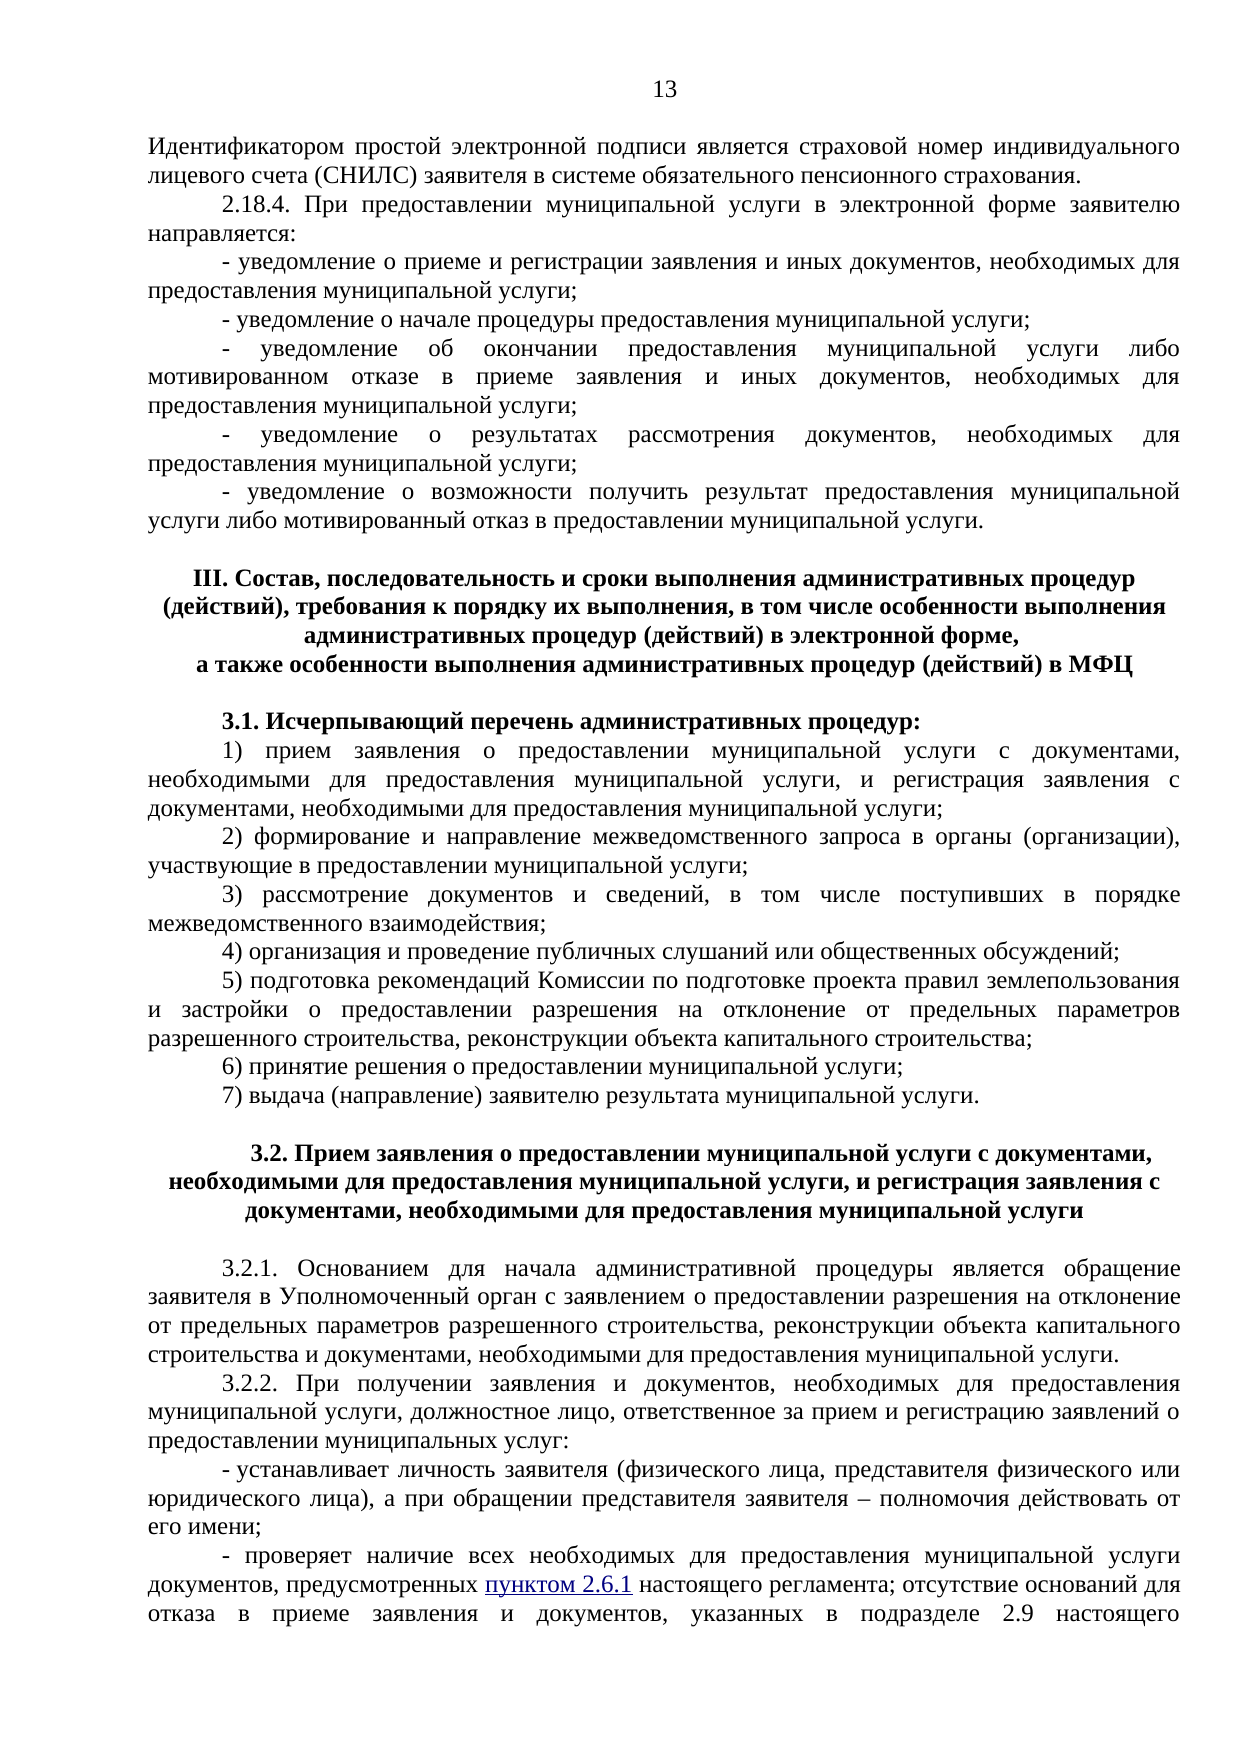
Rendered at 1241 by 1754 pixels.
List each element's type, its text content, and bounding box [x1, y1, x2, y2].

text 7) выдача (направление) заявителю результата муниципальной услуги. [148, 1080, 1181, 1109]
text - уведомление о начале процедуры предоставления муниципальной услуги; [148, 304, 1181, 333]
text III. Состав, последовательность и сроки выполнения административных процедур (действий), требования к порядку их выполнения, в том числе особенности выполнения административных процедур (действий) в электронной форме, а также особенности выполнения административных процедур (действий) в МФЦ [148, 563, 1181, 678]
text 3.2.2. При получении заявления и документов, необходимых для предоставления муниципальной услуги, должностное лицо, ответственное за прием и регистрацию заявлений о предоставлении муниципальных услуг: [148, 1368, 1181, 1454]
text 3) рассмотрение документов и сведений, в том числе поступивших в порядке межведомственного взаимодействия; [148, 879, 1181, 936]
text - устанавливает личность заявителя (физического лица, представителя физического или юридического лица), а при обращении представителя заявителя – полномочия действовать от его имени; [148, 1454, 1181, 1540]
text 3.2. Прием заявления о предоставлении муниципальной услуги с документами, необходимыми для предоставления муниципальной услуги, и регистрация заявления с документами, необходимыми для предоставления муниципальной услуги [148, 1138, 1181, 1224]
text - уведомление об окончании предоставления муниципальной услуги либо мотивированном отказе в приеме заявления и иных документов, необходимых для предоставления муниципальной услуги; [148, 333, 1181, 419]
text 4) организация и проведение публичных слушаний или общественных обсуждений; [148, 936, 1181, 965]
text - проверяет наличие всех необходимых для предоставления муниципальной услуги документов, предусмотренных пунктом 2.6.1 настоящего регламента; отсутствие оснований для отказа в приеме заявления и документов, указанных в подразделе 2.9 настоящего [148, 1540, 1181, 1626]
text 2) формирование и направление межведомственного запроса в органы (организации), участвующие в предоставлении муниципальной услуги; [148, 821, 1181, 879]
text 3.1. Исчерпывающий перечень административных процедур: [148, 706, 1181, 735]
text - уведомление о приеме и регистрации заявления и иных документов, необходимых для предоставления муниципальной услуги; [148, 246, 1181, 304]
text - уведомление о результатах рассмотрения документов, необходимых для предоставления муниципальной услуги; [148, 419, 1181, 476]
text 6) принятие решения о предоставлении муниципальной услуги; [148, 1051, 1181, 1080]
text Идентификатором простой электронной подписи является страховой номер индивидуального лицевого счета (СНИЛС) заявителя в системе обязательного пенсионного страхования. [148, 131, 1181, 189]
text 2.18.4. При предоставлении муниципальной услуги в электронной форме заявителю направляется: [148, 189, 1181, 246]
text - уведомление о возможности получить результат предоставления муниципальной услуги либо мотивированный отказ в предоставлении муниципальной услуги. [148, 476, 1181, 534]
text 1) прием заявления о предоставлении муниципальной услуги с документами, необходимыми для предоставления муниципальной услуги, и регистрация заявления с документами, необходимыми для предоставления муниципальной услуги; [148, 735, 1181, 821]
text 5) подготовка рекомендаций Комиссии по подготовке проекта правил землепользования и застройки о предоставлении разрешения на отклонение от предельных параметров разрешенного строительства, реконструкции объекта капитального строительства; [148, 965, 1181, 1051]
text 3.2.1. Основанием для начала административной процедуры является обращение заявителя в Уполномоченный орган с заявлением о предоставлении разрешения на отклонение от предельных параметров разрешенного строительства, реконструкции объекта капитального строительства и документами, необходимыми для предоставления муниципальной услуги. [148, 1253, 1181, 1368]
